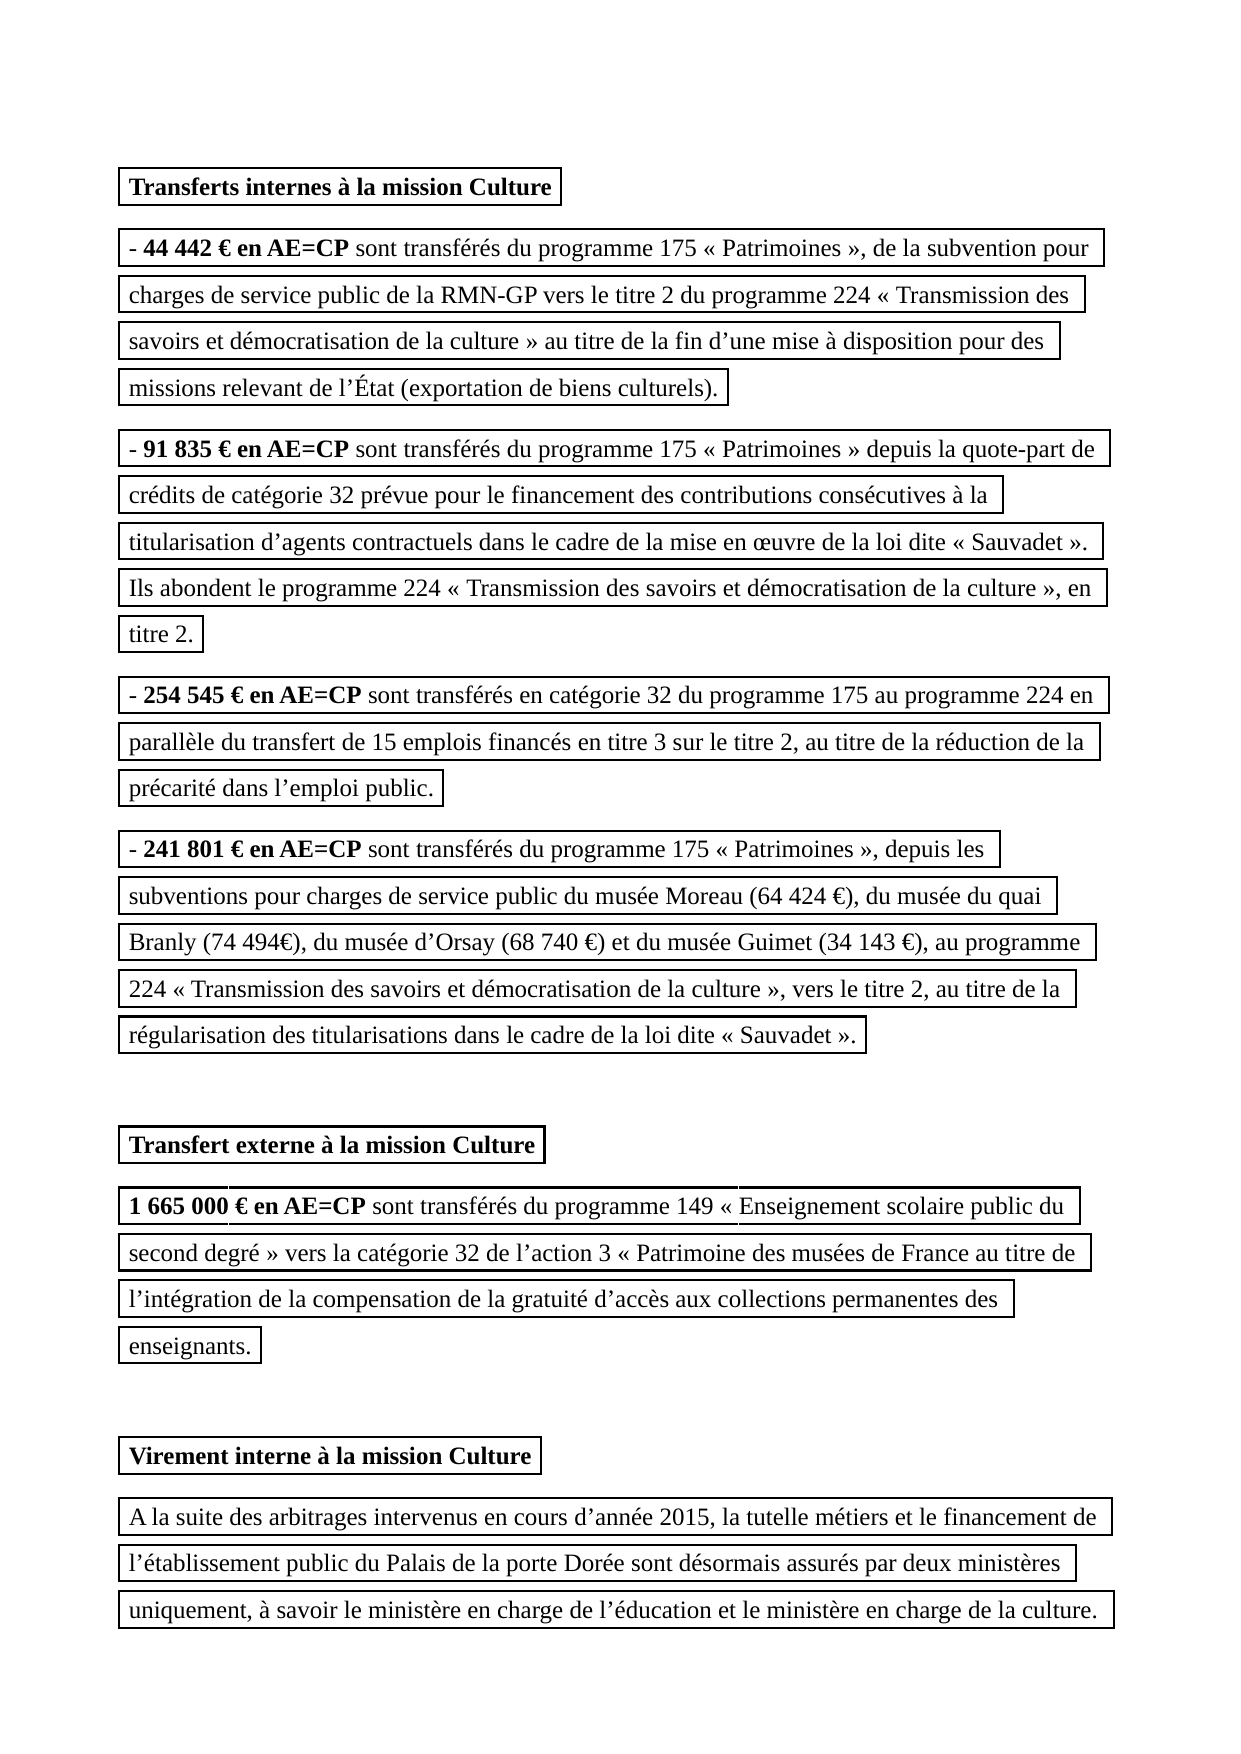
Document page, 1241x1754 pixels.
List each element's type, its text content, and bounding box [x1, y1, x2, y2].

text Transferts internes à la mission Culture [120, 169, 560, 204]
text [562, 167, 1122, 206]
text - 241 801 € en AE=CP sont transférés du programme 175 « Patrimoines », depuis les subventions pour charges de service public du musée Moreau (64 424 €), du musée du quai Branly (74 494€), du musée d’Orsay (68 740 €) et du musée Guimet (34 143 €), au programme 224 « Transmission des savoirs et démocratisation de la culture », vers le titre 2, au titre de la régularisation des titularisations dans le cadre de la loi dite « Sauvadet ». [118, 829, 1122, 1054]
text - 254 545 € en AE=CP sont transférés en catégorie 32 du programme 175 au programme 224 en parallèle du transfert de 15 emplois financés en titre 3 sur le titre 2, au titre de la réduction de la précarité dans l’emploi public. [118, 676, 1122, 807]
text Virement interne à la mission Culture [120, 1438, 540, 1473]
text 1 665 000 € en AE=CP sont transférés du programme 149 « Enseignement scolaire public du second degré » vers la catégorie 32 de l’action 3 « Patrimoine des musées de France au titre de l’intégration de la compensation de la gratuité d’accès aux collections permanentes des enseignants. [118, 1186, 1122, 1364]
text - 44 442 € en AE=CP sont transférés du programme 175 « Patrimoines », de la subvention pour charges de service public de la RMN-GP vers le titre 2 du programme 224 « Transmission des savoirs et démocratisation de la culture » au titre de la fin d’une mise à disposition pour des missions relevant de l’État (exportation de biens culturels). [118, 228, 1122, 406]
text A la suite des arbitrages intervenus en cours d’année 2015, la tutelle métiers et le financement de l’établissement public du Palais de la porte Dorée sont désormais assurés par deux ministères uniquement, à savoir le ministère en charge de l’éducation et le ministère en charge de la culture. [118, 1497, 1122, 1629]
text [546, 1125, 1122, 1164]
text - 91 835 € en AE=CP sont transférés du programme 175 « Patrimoines » depuis la quote-part de crédits de catégorie 32 prévue pour le financement des contributions consécutives à la titularisation d’agents contractuels dans le cadre de la mise en œuvre de la loi dite « Sauvadet ». Ils abondent le programme 224 « Transmission des savoirs et démocratisation de la culture », en titre 2. [118, 429, 1122, 653]
text [542, 1436, 1122, 1475]
text Transfert externe à la mission Culture [120, 1128, 543, 1162]
